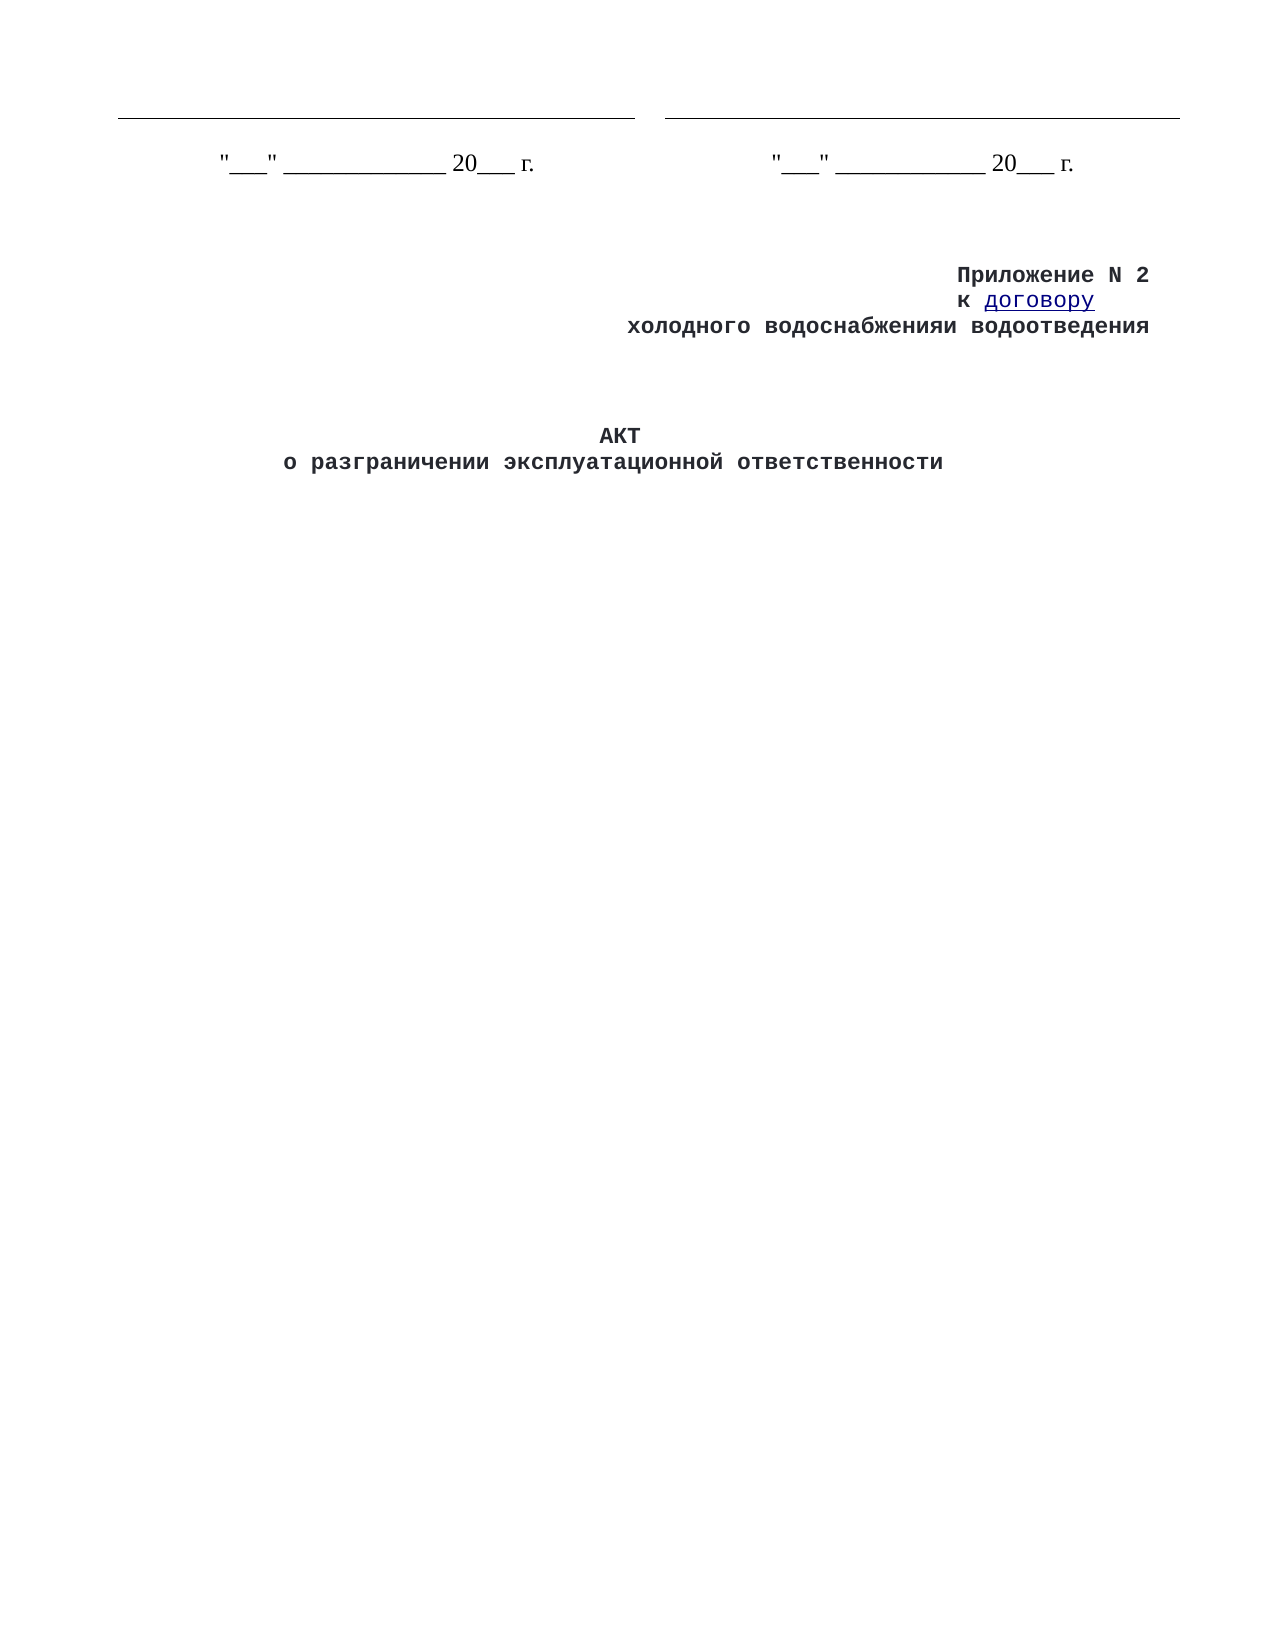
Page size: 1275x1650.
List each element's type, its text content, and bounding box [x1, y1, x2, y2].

table_cell [635, 118, 665, 177]
text к договору [118, 289, 1157, 315]
table_cell "___" _____________ 20___ г. [118, 119, 635, 177]
table_cell "___" ____________ 20___ г. [665, 119, 1180, 177]
text холодного водоснабженияи водоотведения [118, 315, 1157, 341]
text АКТ [118, 424, 1157, 450]
text о разграничении эксплуатационной ответственности [118, 450, 1157, 476]
text Приложение N 2 [118, 263, 1157, 289]
